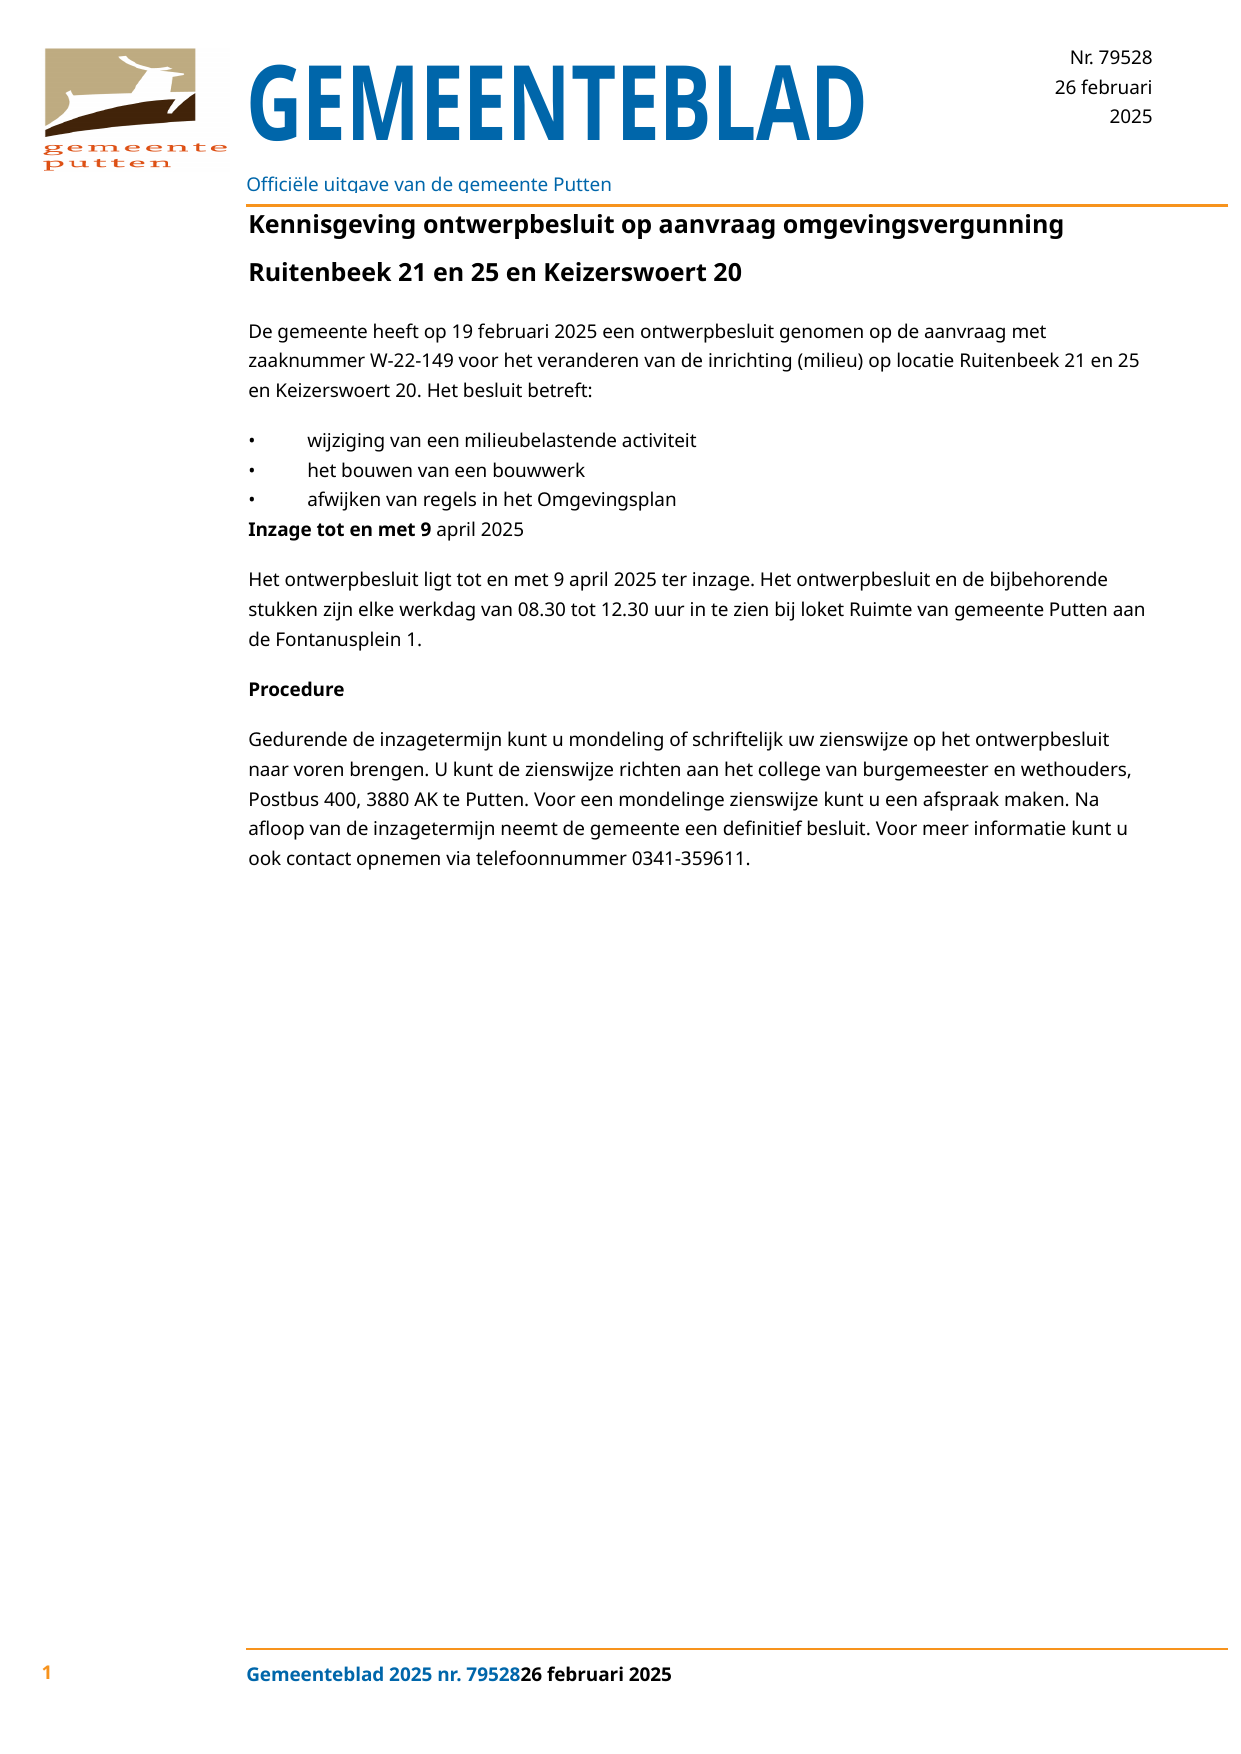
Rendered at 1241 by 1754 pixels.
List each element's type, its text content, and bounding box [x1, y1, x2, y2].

list wijziging van een milieubelastende activiteit [248, 427, 1152, 453]
text Inzage tot en met 9 april 2025 [248, 516, 1152, 542]
text De gemeente heeft op 19 februari 2025 een ontwerpbesluit genomen op de aanvraag met zaaknummer W-22-149 voor het veranderen van de inrichting (milieu) op locatie Ruitenbeek 21 en 25 en Keizerswoert 20. Het besluit betreft: [248, 318, 1152, 403]
text Kennisgeving ontwerpbesluit op aanvraag omgevingsvergunning Ruitenbeek 21 en 25 en Keizerswoert 20 [248, 207, 1152, 288]
text Het ontwerpbesluit ligt tot en met 9 april 2025 ter inzage. Het ontwerpbesluit en de bijbehorende stukken zijn elke werkdag van 08.30 tot 12.30 uur in te zien bij loket Ruimte van gemeente Putten aan de Fontanusplein 1. [248, 567, 1152, 652]
text Procedure [248, 676, 1152, 702]
picture [41, 47, 231, 172]
list afwijken van regels in het Omgevingsplan [248, 487, 1152, 512]
text Gedurende de inzagetermijn kunt u mondeling of schriftelijk uw zienswijze op het ontwerpbesluit naar voren brengen. U kunt de zienswijze richten aan het college van burgemeester en wethouders, Postbus 400, 3880 AK te Putten. Voor een mondelinge zienswijze kunt u een afspraak maken. Na afloop van de inzagetermijn neemt de gemeente een definitief besluit. Voor meer informatie kunt u ook contact opnemen via telefoonnummer 0341-359611. [248, 727, 1152, 871]
list het bouwen van een bouwwerk [248, 457, 1152, 483]
